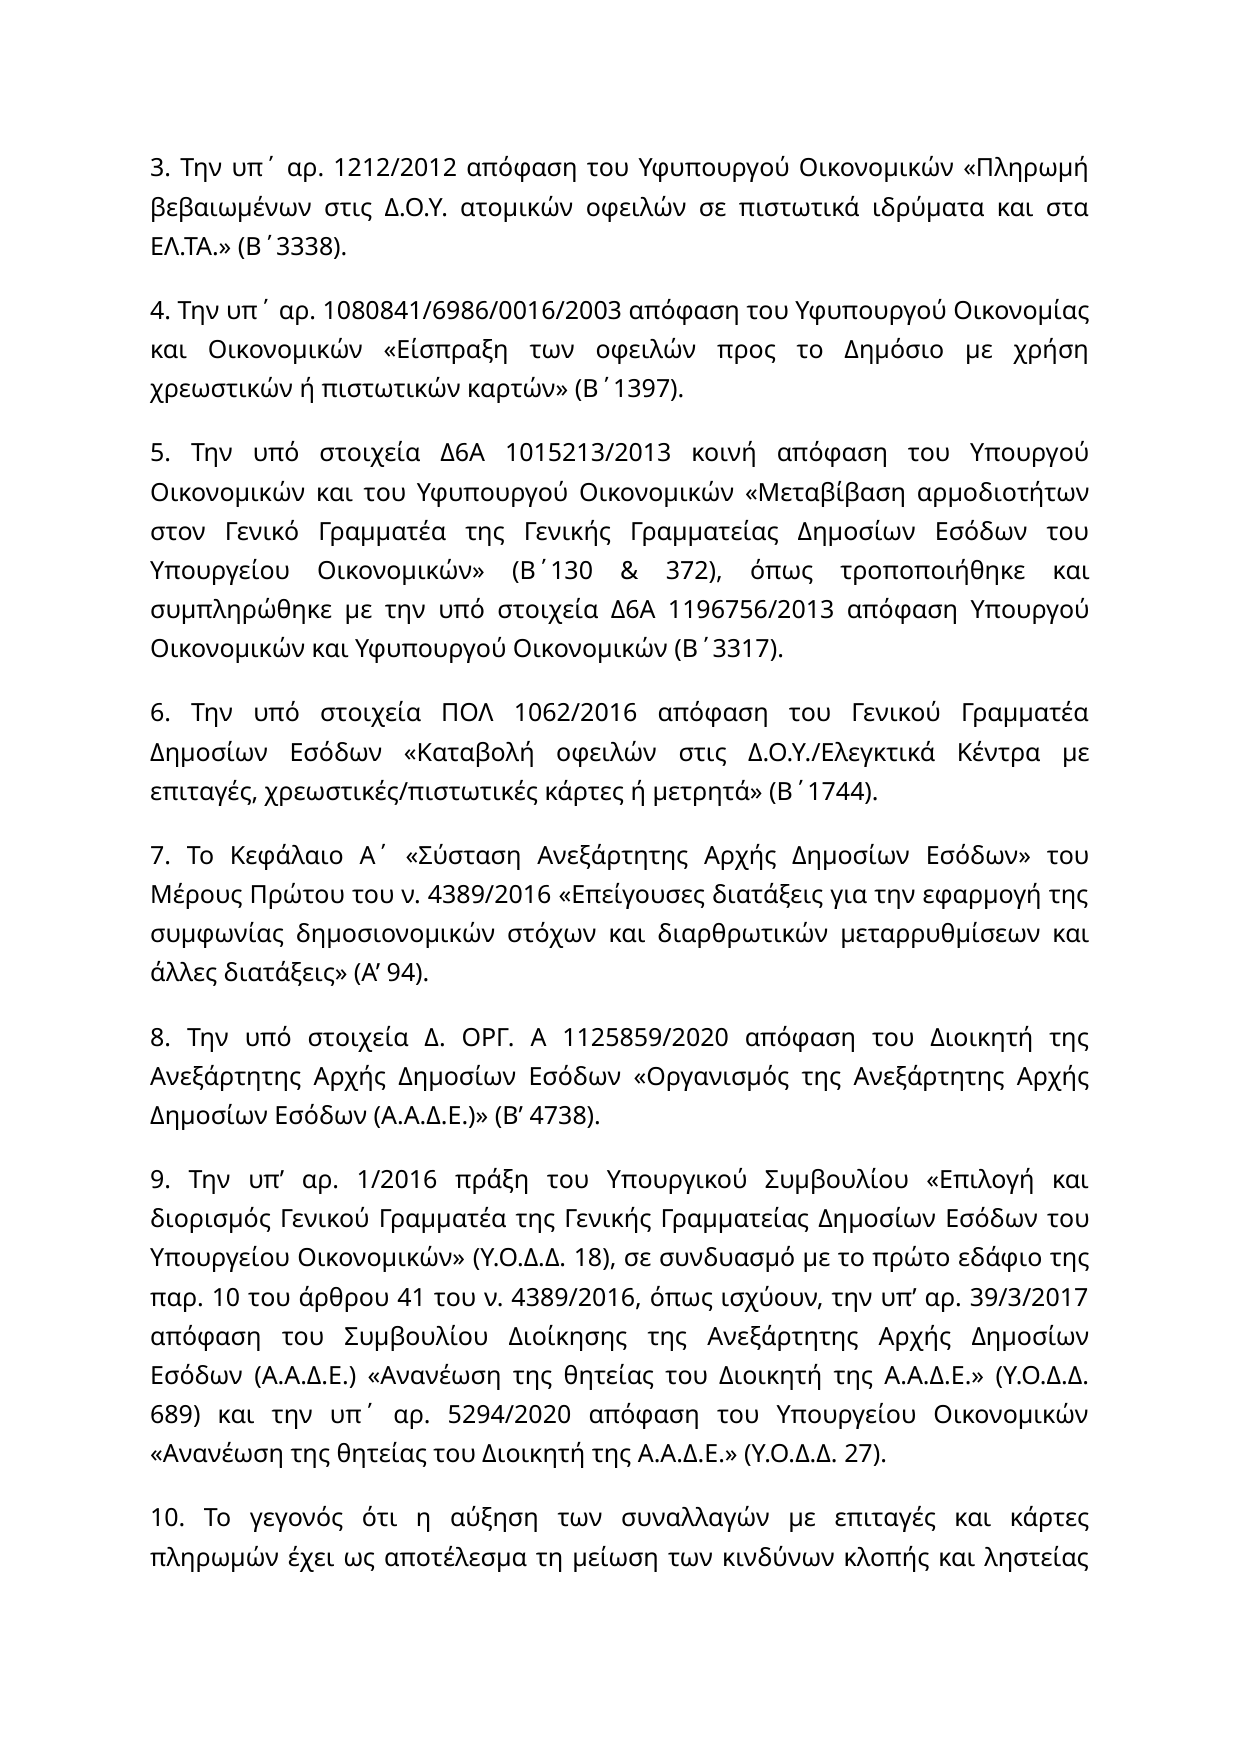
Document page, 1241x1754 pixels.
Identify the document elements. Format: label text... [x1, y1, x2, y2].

text 5. Την υπό στοιχεία Δ6Α 1015213/2013 κοινή απόφαση του Υπουργού Οικονομικών και του Υφυπουργού Οικονομικών «Μεταβίβαση αρμοδιοτήτων στον Γενικό Γραμματέα της Γενικής Γραμματείας Δημοσίων Εσόδων του Υπουργείου Οικονομικών» (Β΄130 & 372), όπως τροποποιήθηκε και συμπληρώθηκε με την υπό στοιχεία Δ6Α 1196756/2013 απόφαση Υπουργού Οικονομικών και Υφυπουργού Οικονομικών (Β΄3317). [150, 435, 1090, 665]
text 4. Την υπ΄ αρ. 1080841/6986/0016/2003 απόφαση του Υφυπουργού Οικονομίας και Οικονομικών «Είσπραξη των οφειλών προς το Δημόσιο με χρήση χρεωστικών ή πιστωτικών καρτών» (Β΄1397). [150, 292, 1090, 405]
text 10. Το γεγονός ότι η αύξηση των συναλλαγών με επιταγές και κάρτες πληρωμών έχει ως αποτέλεσμα τη μείωση των κινδύνων κλοπής και ληστείας [150, 1500, 1090, 1573]
text 3. Την υπ΄ αρ. 1212/2012 απόφαση του Υφυπουργού Οικονομικών «Πληρωμή βεβαιωμένων στις Δ.Ο.Υ. ατομικών οφειλών σε πιστωτικά ιδρύματα και στα ΕΛ.ΤΑ.» (Β΄3338). [150, 150, 1090, 262]
text 7. Το Κεφάλαιο Α΄ «Σύσταση Ανεξάρτητης Αρχής Δημοσίων Εσόδων» του Μέρους Πρώτου του ν. 4389/2016 «Επείγουσες διατάξεις για την εφαρμογή της συμφωνίας δημοσιονομικών στόχων και διαρθρωτικών μεταρρυθμίσεων και άλλες διατάξεις» (Α’ 94). [150, 837, 1090, 989]
text 9. Την υπ’ αρ. 1/2016 πράξη του Υπουργικού Συμβουλίου «Επιλογή και διορισμός Γενικού Γραμματέα της Γενικής Γραμματείας Δημοσίων Εσόδων του Υπουργείου Οικονομικών» (Υ.Ο.Δ.Δ. 18), σε συνδυασμό με το πρώτο εδάφιο της παρ. 10 του άρθρου 41 του ν. 4389/2016, όπως ισχύουν, την υπ’ αρ. 39/3/2017 απόφαση του Συμβουλίου Διοίκησης της Ανεξάρτητης Αρχής Δημοσίων Εσόδων (Α.Α.Δ.Ε.) «Ανανέωση της θητείας του Διοικητή της Α.Α.Δ.Ε.» (Υ.Ο.Δ.Δ. 689) και την υπ΄ αρ. 5294/2020 απόφαση του Υπουργείου Οικονομικών «Ανανέωση της θητείας του Διοικητή της Α.Α.Δ.Ε.» (Υ.Ο.Δ.Δ. 27). [150, 1162, 1090, 1470]
text 8. Την υπό στοιχεία Δ. ΟΡΓ. Α 1125859/2020 απόφαση του Διοικητή της Ανεξάρτητης Αρχής Δημοσίων Εσόδων «Οργανισμός της Ανεξάρτητης Αρχής Δημοσίων Εσόδων (Α.Α.Δ.Ε.)» (Β’ 4738). [150, 1019, 1090, 1132]
text 6. Την υπό στοιχεία ΠΟΛ 1062/2016 απόφαση του Γενικού Γραμματέα Δημοσίων Εσόδων «Καταβολή οφειλών στις Δ.Ο.Υ./Ελεγκτικά Κέντρα με επιταγές, χρεωστικές/πιστωτικές κάρτες ή μετρητά» (Β΄1744). [150, 695, 1090, 807]
